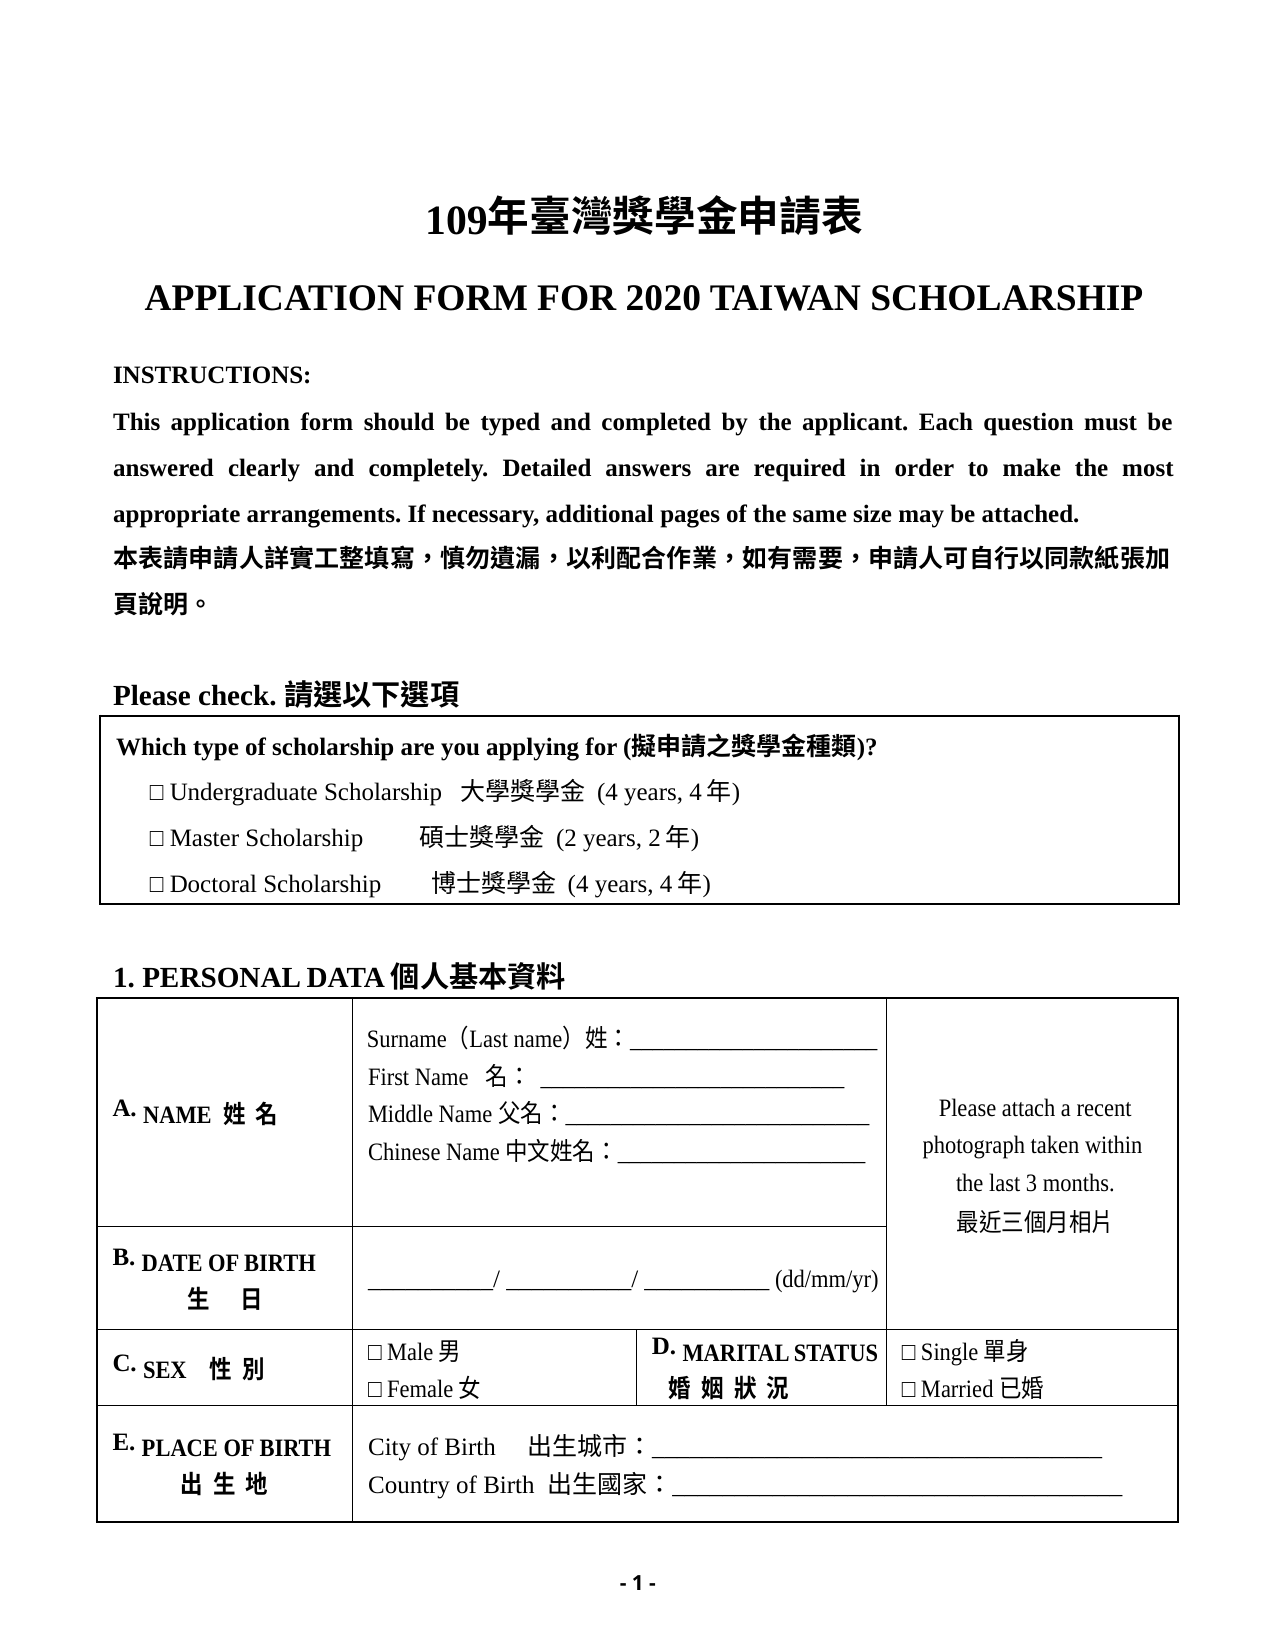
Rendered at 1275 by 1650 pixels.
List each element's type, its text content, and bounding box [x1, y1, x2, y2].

text 109年臺灣獎學金申請表 [113, 169, 1174, 244]
text This application form should be typed and completed by the applicant. Each question must be answered clearly and completely. Detailed answers are required in order to make the most appropriate arrangements. If necessary, additional pages of the same size may be attached. [113, 394, 1174, 531]
table_cell __________/ __________/ __________ (dd/mm/yr) [353, 1227, 886, 1329]
table_header Please attach a recent photograph taken within the last 3 months. 最近三個月相片 [887, 999, 1177, 1329]
text 1. PERSONAL DATA 個人基本資料 [113, 951, 1174, 997]
table_cell □ Male男 □ Female女 [353, 1330, 636, 1405]
table_cell □ Single單身 □ Married 已婚 [887, 1330, 1177, 1405]
table_cell City of Birth 出生城市：____________________________________ Country of Birth 出生國家：____________________________________ [353, 1406, 1177, 1521]
table_cell D. MARITAL STATUS 婚 姻 狀 況 [637, 1330, 886, 1405]
table_header Surname（Last name）姓：______________________ First Name 名： ___________________________ Middle Name 父名：___________________________ Chinese Name 中文姓名：______________________ [353, 999, 886, 1226]
text 本表請申請人詳實工整填寫，慎勿遺漏，以利配合作業，如有需要，申請人可自行以同款紙張加頁說明。 [113, 531, 1174, 623]
table_header Which type of scholarship are you applying for (擬申請之獎學金種類)? □ Undergraduate Scholarship 大學獎學金 (4 years, 4年) □ Master Scholarship 碩士獎學金 (2 years, 2年) □ Doctoral Scholarship 博士獎學金 (4 years, 4年) [101, 717, 1178, 903]
table_cell C. SEX 性 別 [98, 1330, 352, 1405]
text Please check. 請選以下選項 [113, 669, 1174, 714]
table_cell E. PLACE OF BIRTH 出 生 地 [98, 1406, 352, 1521]
table_cell B. DATE OF BIRTH 生 日 [98, 1227, 352, 1329]
text APPLICATION FORM FOR 2020 TAIWAN SCHOLARSHIP [113, 244, 1174, 319]
subtitle INSTRUCTIONS: [113, 356, 1174, 394]
table_header A. NAME 姓 名 [98, 999, 352, 1226]
